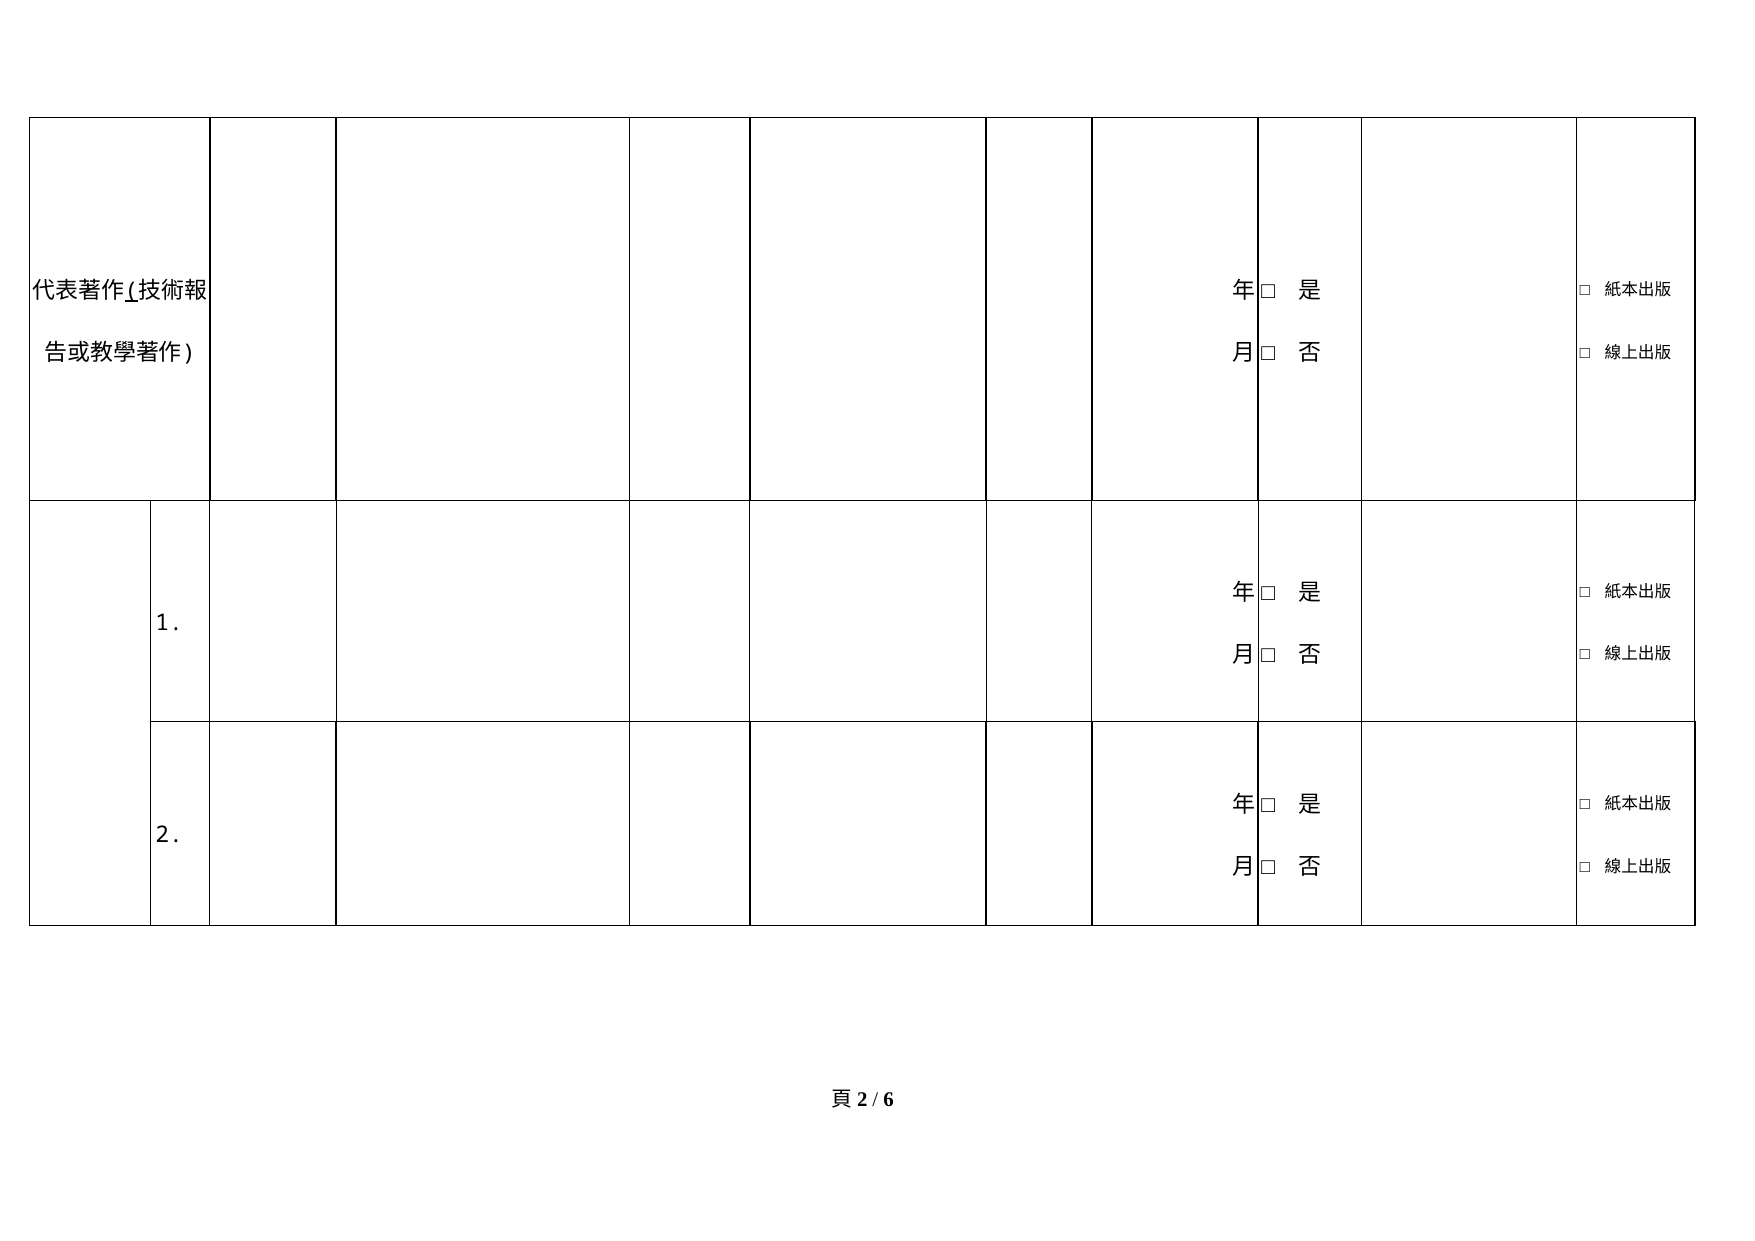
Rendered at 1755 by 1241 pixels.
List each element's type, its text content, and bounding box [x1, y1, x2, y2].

table_cell 紙本出版 線上出版 [1577, 118, 1694, 500]
table_cell 是 否 [1259, 501, 1361, 721]
table_cell 年 月 [1092, 501, 1258, 721]
table_cell [211, 118, 335, 500]
table_cell [337, 118, 629, 500]
table_cell [630, 501, 749, 721]
table_cell 代表著作(技術報告或教學著作) [30, 118, 209, 500]
table_cell [987, 722, 1091, 925]
table_cell [751, 722, 985, 925]
table_cell [337, 501, 629, 721]
table_cell [987, 501, 1091, 721]
table_cell 紙本出版 線上出版 [1577, 501, 1694, 721]
table_cell [210, 722, 335, 925]
table_cell [337, 722, 629, 925]
table_cell 年 月 [1093, 722, 1257, 925]
table_cell [210, 501, 336, 721]
table_cell 年 月 [1093, 118, 1257, 500]
table_cell [750, 501, 986, 721]
table_cell [1362, 722, 1576, 925]
table_cell 是 否 [1259, 722, 1361, 925]
table_cell [1362, 501, 1576, 721]
table_cell [987, 118, 1091, 500]
table_cell [151, 722, 209, 925]
table_cell [1362, 118, 1576, 500]
table_cell 紙本出版 線上出版 [1577, 722, 1694, 925]
table_cell 參考著作 (技術報告或教學著作) [30, 501, 150, 925]
table_cell [751, 118, 985, 500]
table_cell [630, 118, 749, 500]
table_cell [630, 722, 749, 925]
table_cell 是 否 [1259, 118, 1361, 500]
table_cell [151, 501, 209, 721]
